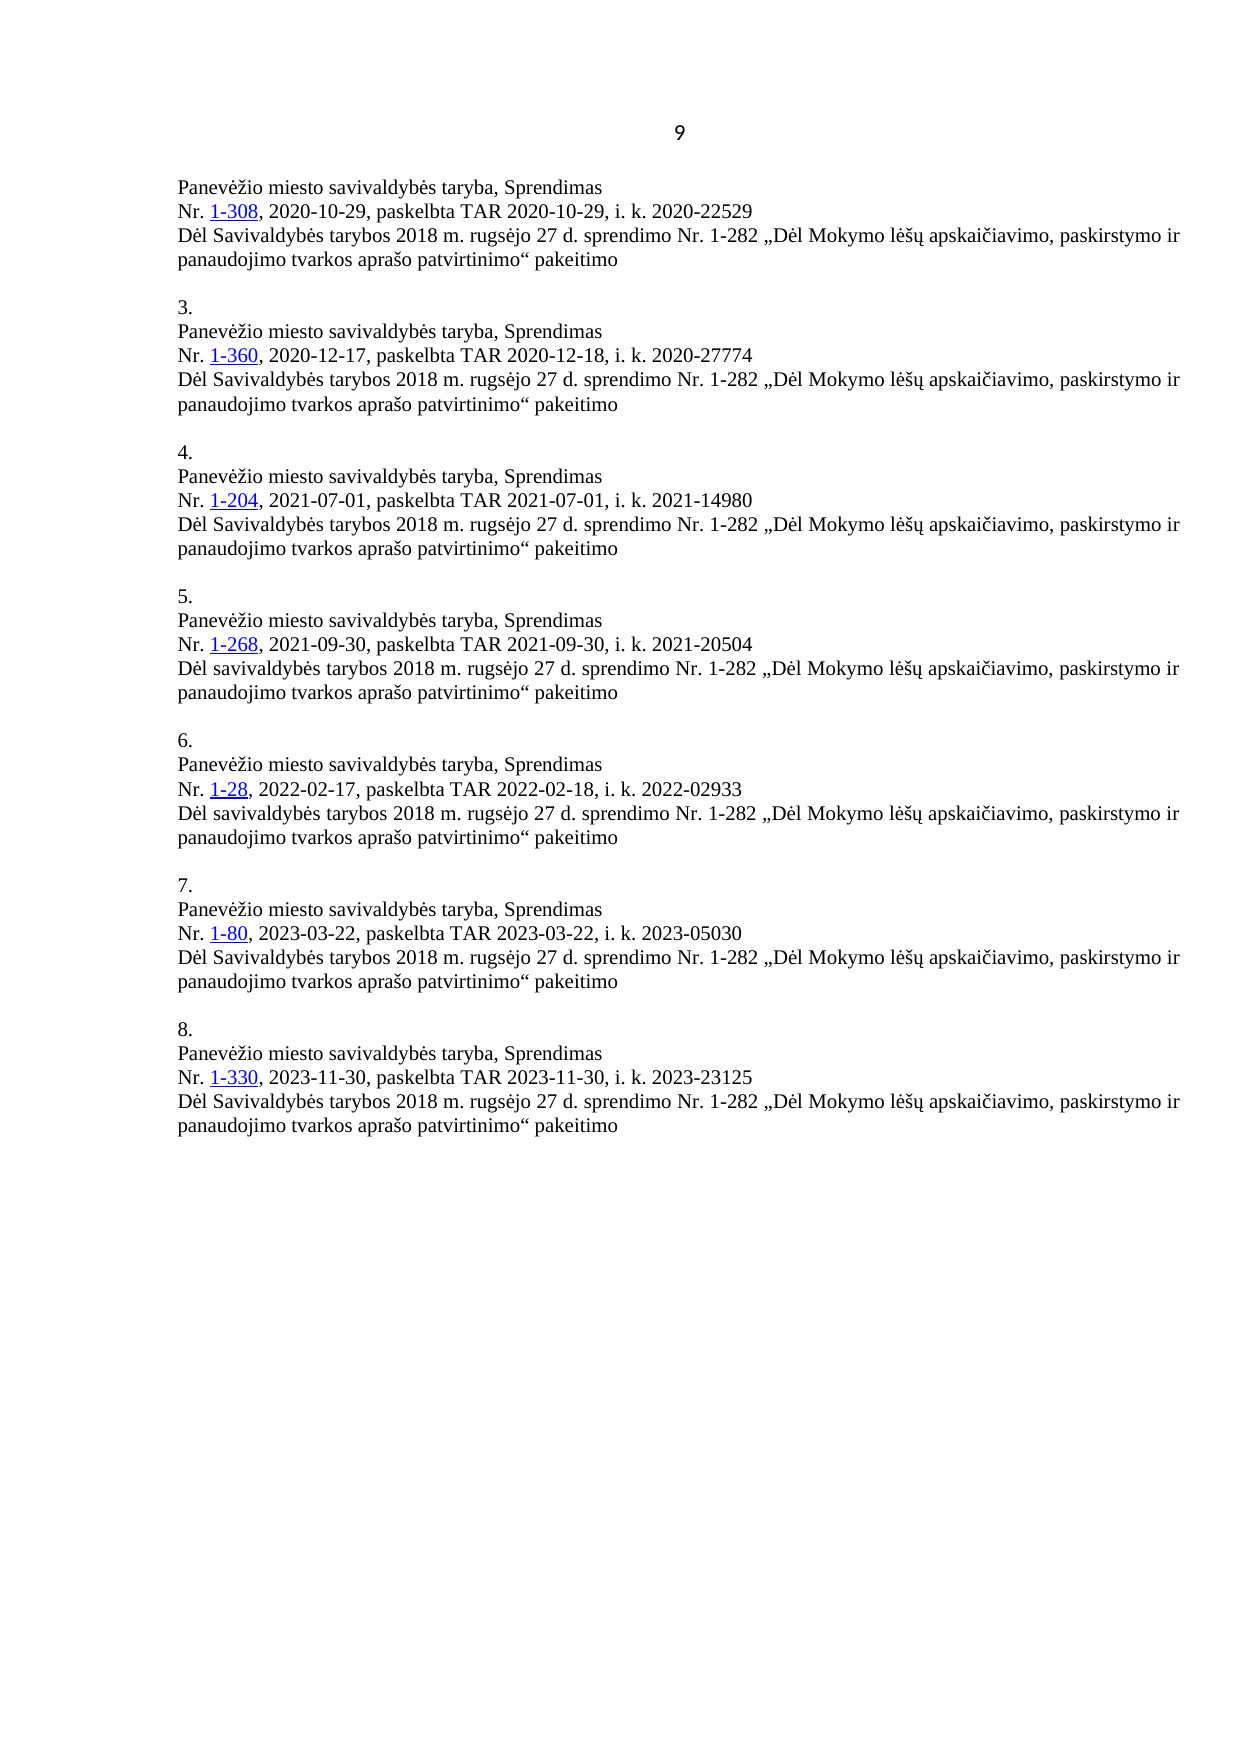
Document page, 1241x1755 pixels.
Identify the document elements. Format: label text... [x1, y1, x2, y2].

text Dėl Savivaldybės tarybos 2018 m. rugsėjo 27 d. sprendimo Nr. 1-282 „Dėl Mokymo lėšų apskaičiavimo, paskirstymo ir panaudojimo tvarkos aprašo patvirtinimo“ pakeitimo [177, 945, 1181, 993]
text Panevėžio miesto savivaldybės taryba, Sprendimas [177, 319, 1181, 343]
text Nr. 1-28, 2022-02-17, paskelbta TAR 2022-02-18, i. k. 2022-02933 [177, 776, 1181, 801]
text 5. [177, 584, 1181, 608]
text Nr. 1-80, 2023-03-22, paskelbta TAR 2023-03-22, i. k. 2023-05030 [177, 921, 1181, 945]
text 6. [177, 728, 1181, 752]
text Nr. 1-308, 2020-10-29, paskelbta TAR 2020-10-29, i. k. 2020-22529 [177, 199, 1181, 223]
text Panevėžio miesto savivaldybės taryba, Sprendimas [177, 464, 1181, 488]
text 8. [177, 1017, 1181, 1041]
text Panevėžio miesto savivaldybės taryba, Sprendimas [177, 175, 1181, 199]
text 3. [177, 295, 1181, 319]
text 7. [177, 873, 1181, 897]
text Dėl Savivaldybės tarybos 2018 m. rugsėjo 27 d. sprendimo Nr. 1-282 „Dėl Mokymo lėšų apskaičiavimo, paskirstymo ir panaudojimo tvarkos aprašo patvirtinimo“ pakeitimo [177, 223, 1181, 271]
text Nr. 1-330, 2023-11-30, paskelbta TAR 2023-11-30, i. k. 2023-23125 [177, 1065, 1181, 1089]
text 4. [177, 439, 1181, 464]
text Dėl Savivaldybės tarybos 2018 m. rugsėjo 27 d. sprendimo Nr. 1-282 „Dėl Mokymo lėšų apskaičiavimo, paskirstymo ir panaudojimo tvarkos aprašo patvirtinimo“ pakeitimo [177, 512, 1181, 560]
text Panevėžio miesto savivaldybės taryba, Sprendimas [177, 608, 1181, 632]
text Panevėžio miesto savivaldybės taryba, Sprendimas [177, 897, 1181, 921]
text Dėl savivaldybės tarybos 2018 m. rugsėjo 27 d. sprendimo Nr. 1-282 „Dėl Mokymo lėšų apskaičiavimo, paskirstymo ir panaudojimo tvarkos aprašo patvirtinimo“ pakeitimo [177, 656, 1181, 704]
text Nr. 1-268, 2021-09-30, paskelbta TAR 2021-09-30, i. k. 2021-20504 [177, 632, 1181, 656]
text Panevėžio miesto savivaldybės taryba, Sprendimas [177, 752, 1181, 776]
text Dėl Savivaldybės tarybos 2018 m. rugsėjo 27 d. sprendimo Nr. 1-282 „Dėl Mokymo lėšų apskaičiavimo, paskirstymo ir panaudojimo tvarkos aprašo patvirtinimo“ pakeitimo [177, 1089, 1181, 1137]
text Dėl Savivaldybės tarybos 2018 m. rugsėjo 27 d. sprendimo Nr. 1-282 „Dėl Mokymo lėšų apskaičiavimo, paskirstymo ir panaudojimo tvarkos aprašo patvirtinimo“ pakeitimo [177, 367, 1181, 416]
text Nr. 1-204, 2021-07-01, paskelbta TAR 2021-07-01, i. k. 2021-14980 [177, 488, 1181, 512]
text Panevėžio miesto savivaldybės taryba, Sprendimas [177, 1041, 1181, 1065]
text Dėl savivaldybės tarybos 2018 m. rugsėjo 27 d. sprendimo Nr. 1-282 „Dėl Mokymo lėšų apskaičiavimo, paskirstymo ir panaudojimo tvarkos aprašo patvirtinimo“ pakeitimo [177, 801, 1181, 849]
text Nr. 1-360, 2020-12-17, paskelbta TAR 2020-12-18, i. k. 2020-27774 [177, 343, 1181, 367]
